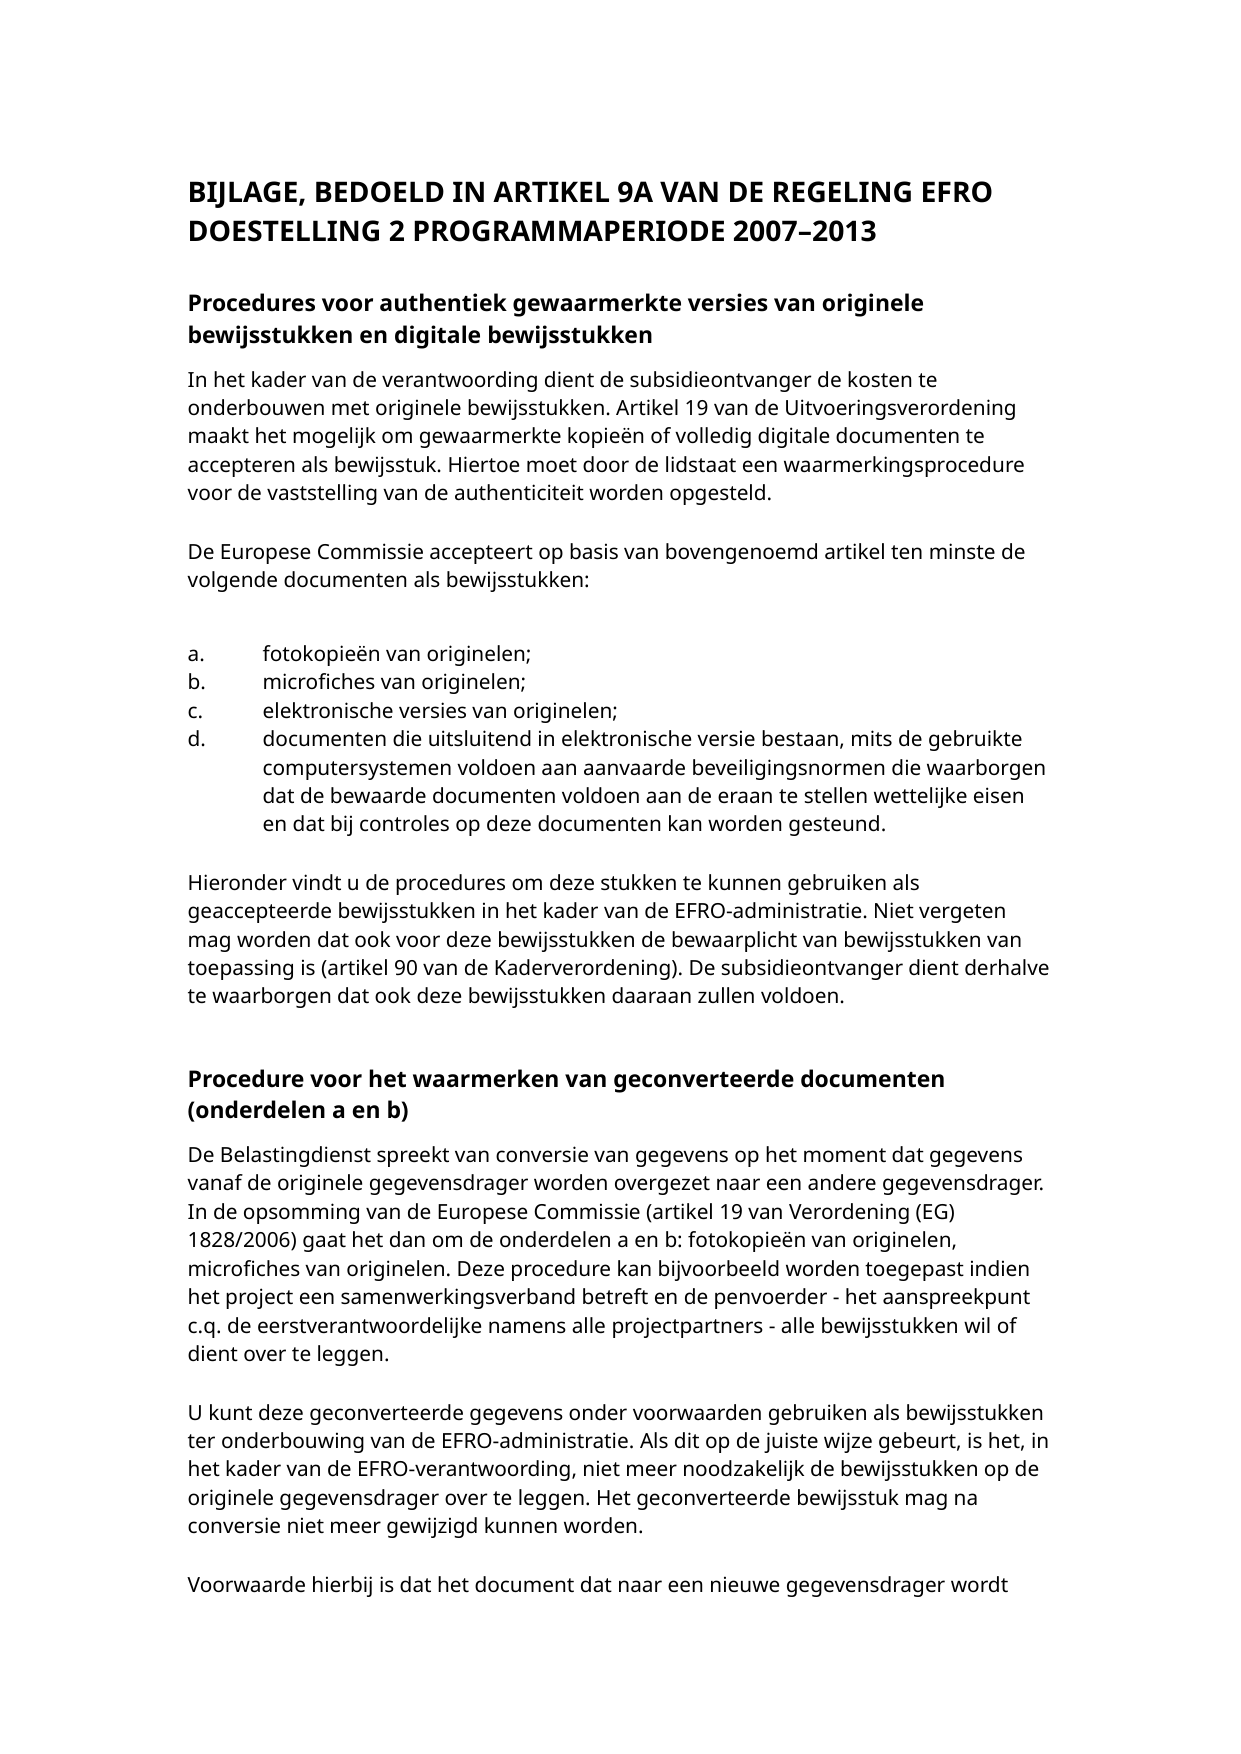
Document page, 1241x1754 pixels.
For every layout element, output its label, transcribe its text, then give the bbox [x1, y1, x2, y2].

list fotokopieën van originelen; [187, 639, 1053, 667]
text U kunt deze geconverteerde gegevens onder voorwaarden gebruiken als bewijsstukken ter onderbouwing van de EFRO-administratie. Als dit op de juiste wijze gebeurt, is het, in het kader van de EFRO-verantwoording, niet meer noodzakelijk de bewijsstukken op de originele gegevensdrager over te leggen. Het geconverteerde bewijsstuk mag na conversie niet meer gewijzigd kunnen worden. [187, 1398, 1053, 1540]
subtitle Procedure voor het waarmerken van geconverteerde documenten (onderdelen a en b) [187, 1063, 1053, 1125]
text Voorwaarde hierbij is dat het document dat naar een nieuwe gegevensdrager wordt [187, 1570, 1053, 1598]
text In het kader van de verantwoording dient de subsidieontvanger de kosten te onderbouwen met originele bewijsstukken. Artikel 19 van de Uitvoeringsverordening maakt het mogelijk om gewaarmerkte kopieën of volledig digitale documenten te accepteren als bewijsstuk. Hiertoe moet door de lidstaat een waarmerkingsprocedure voor de vaststelling van de authenticiteit worden opgesteld. [187, 365, 1053, 507]
text De Europese Commissie accepteert op basis van bovengenoemd artikel ten minste de volgende documenten als bewijsstukken: [187, 537, 1053, 594]
subtitle Procedures voor authentiek gewaarmerkte versies van originele bewijsstukken en digitale bewijsstukken [187, 287, 1053, 350]
text Hieronder vindt u de procedures om deze stukken te kunnen gebruiken als geaccepteerde bewijsstukken in het kader van de EFRO-administratie. Niet vergeten mag worden dat ook voor deze bewijsstukken de bewaarplicht van bewijsstukken van toepassing is (artikel 90 van de Kaderverordening). De subsidieontvanger dient derhalve te waarborgen dat ook deze bewijsstukken daaraan zullen voldoen. [187, 868, 1053, 1010]
subtitle BIJLAGE, BEDOELD IN ARTIKEL 9A VAN DE REGELING EFRO DOESTELLING 2 PROGRAMMAPERIODE 2007–2013 [187, 172, 1053, 250]
list documenten die uitsluitend in elektronische versie bestaan, mits de gebruikte computersystemen voldoen aan aanvaarde beveiligingsnormen die waarborgen dat de bewaarde documenten voldoen aan de eraan te stellen wettelijke eisen en dat bij controles op deze documenten kan worden gesteund. [187, 724, 1053, 838]
list elektronische versies van originelen; [187, 696, 1053, 724]
list microfiches van originelen; [187, 667, 1053, 696]
text De Belastingdienst spreekt van conversie van gegevens op het moment dat gegevens vanaf de originele gegevensdrager worden overgezet naar een andere gegevensdrager. In de opsomming van de Europese Commissie (artikel 19 van Verordening (EG) 1828/2006) gaat het dan om de onderdelen a en b: fotokopieën van originelen, microfiches van originelen. Deze procedure kan bijvoorbeeld worden toegepast indien het project een samenwerkingsverband betreft en de penvoerder - het aanspreekpunt c.q. de eerstverantwoordelijke namens alle projectpartners - alle bewijsstukken wil of dient over te leggen. [187, 1140, 1053, 1368]
